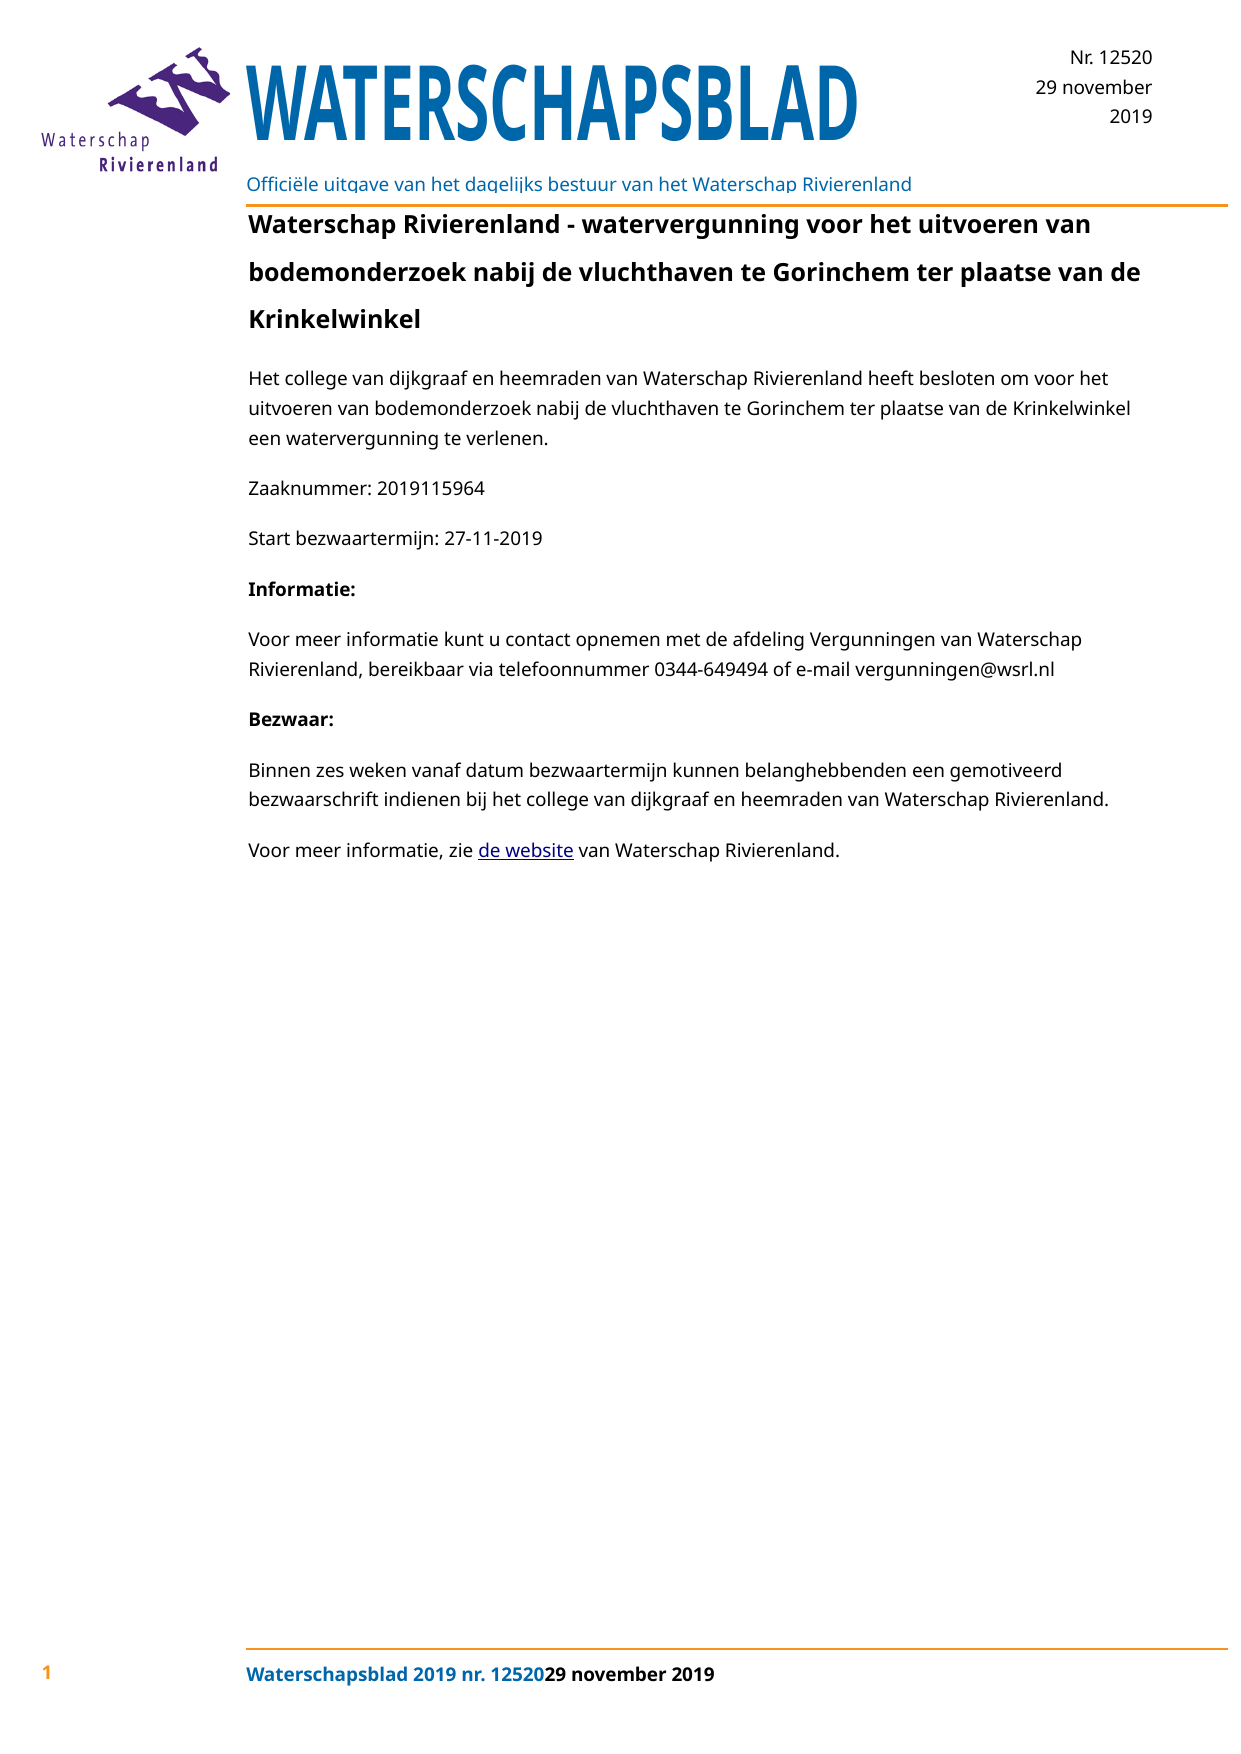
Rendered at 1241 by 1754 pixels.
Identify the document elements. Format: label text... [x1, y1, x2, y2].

text Voor meer informatie, zie de website van Waterschap Rivierenland. [248, 837, 1152, 862]
text Start bezwaartermijn: 27-11-2019 [248, 526, 1152, 551]
text Voor meer informatie kunt u contact opnemen met de afdeling Vergunningen van Waterschap Rivierenland, bereikbaar via telefoonnummer 0344-649494 of e-mail vergunningen@wsrl.nl [248, 626, 1152, 682]
text Binnen zes weken vanaf datum bezwaartermijn kunnen belanghebbenden een gemotiveerd bezwaarschrift indienen bij het college van dijkgraaf en heemraden van Waterschap Rivierenland. [248, 757, 1152, 812]
text Waterschap Rivierenland - watervergunning voor het uitvoeren van bodemonderzoek nabij de vluchthaven te Gorinchem ter plaatse van de Krinkelwinkel [248, 207, 1152, 336]
picture [41, 47, 231, 172]
text Zaaknummer: 2019115964 [248, 475, 1152, 501]
text Informatie: [248, 576, 1152, 602]
text Het college van dijkgraaf en heemraden van Waterschap Rivierenland heeft besloten om voor het uitvoeren van bodemonderzoek nabij de vluchthaven te Gorinchem ter plaatse van de Krinkelwinkel een watervergunning te verlenen. [248, 366, 1152, 450]
text Bezwaar: [248, 706, 1152, 732]
